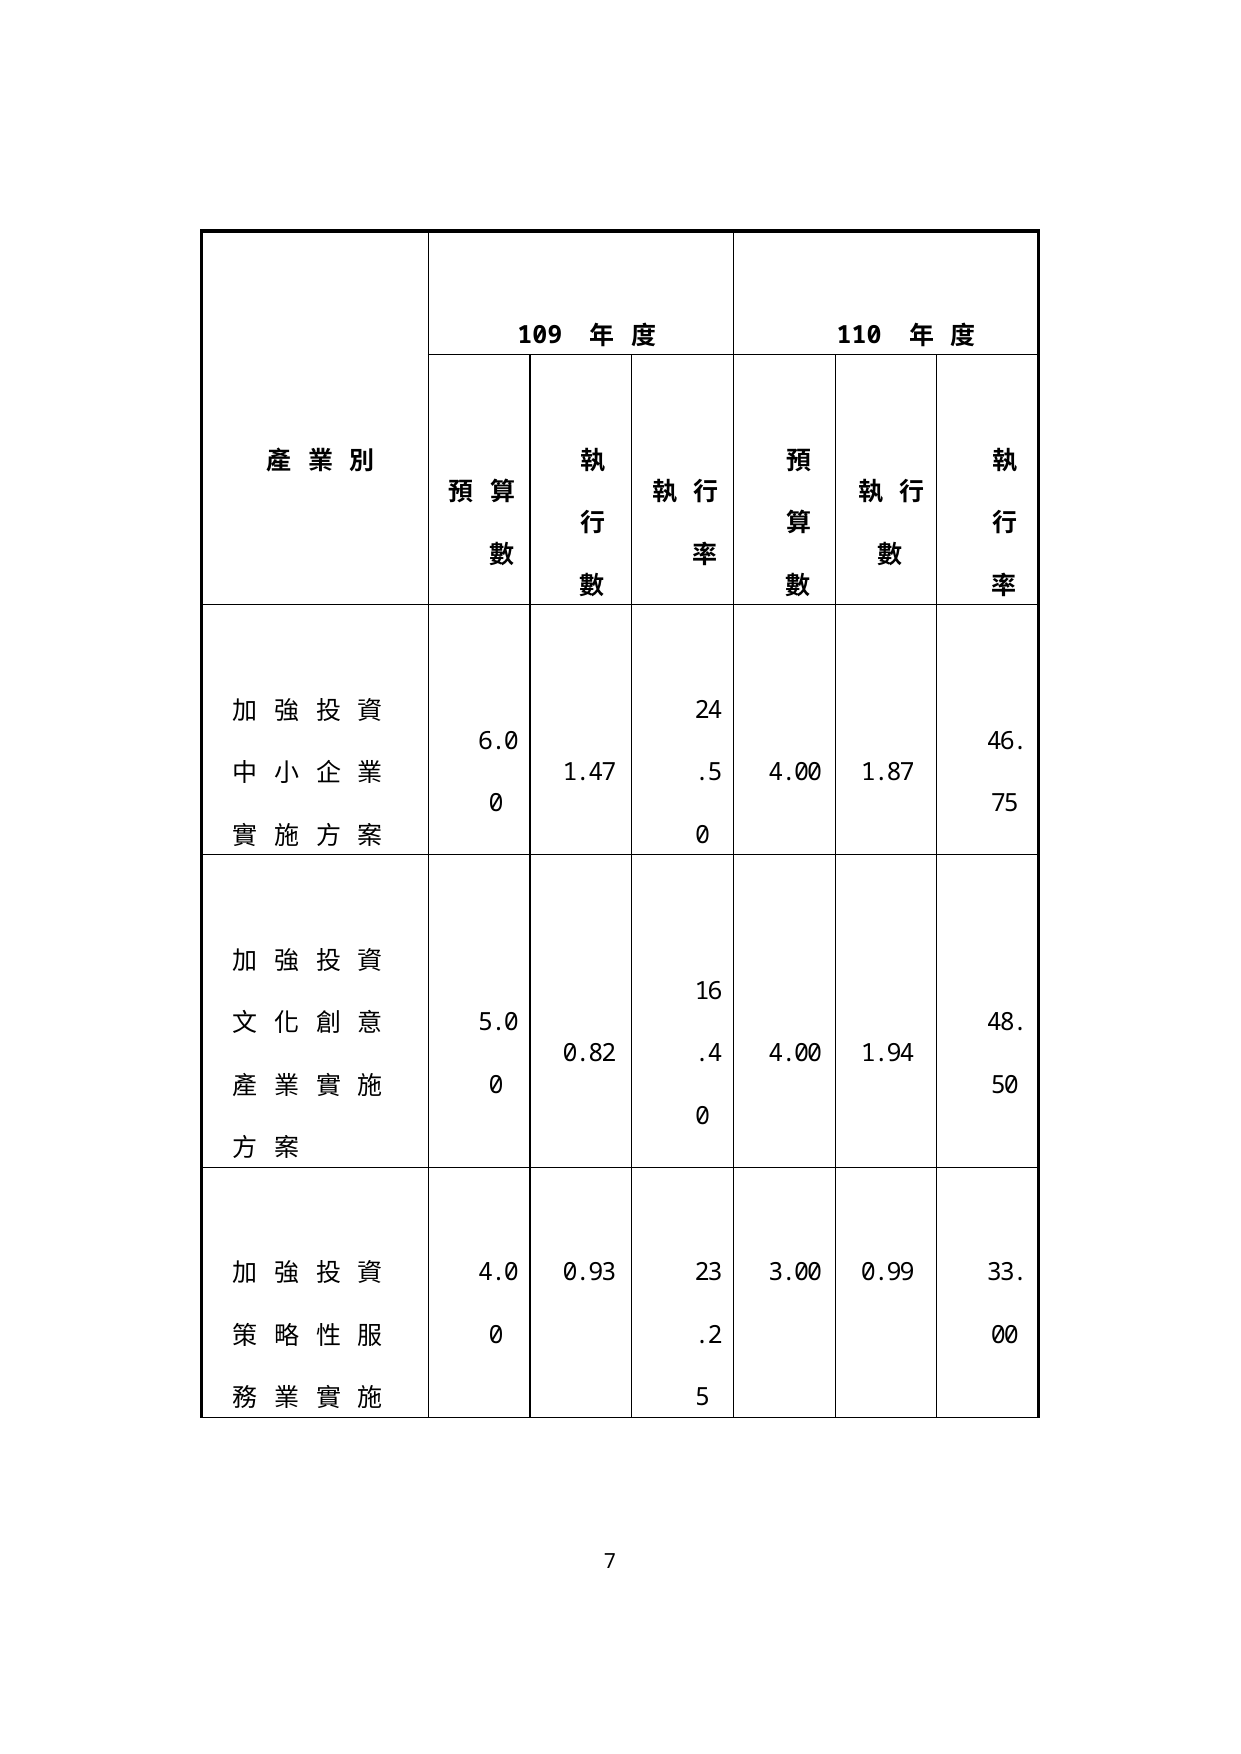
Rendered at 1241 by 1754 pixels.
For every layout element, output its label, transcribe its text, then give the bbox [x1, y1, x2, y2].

table_cell 加強投資文化創意產業實施方案 [203, 855, 428, 1167]
table_cell 1.47 [531, 605, 631, 854]
table_cell 4.00 [429, 1168, 529, 1417]
table_cell 16.40 [632, 855, 733, 1167]
table_cell 執行數 [531, 355, 631, 604]
table_cell 預算數 [734, 355, 835, 604]
table_cell 23.25 [632, 1168, 733, 1417]
table_cell 4.00 [734, 855, 835, 1167]
table_header 產業別 [203, 233, 428, 604]
table_cell 加強投資中小企業實施方案 [203, 605, 428, 854]
table_cell 33.00 [937, 1168, 1037, 1417]
table_cell 0.93 [531, 1168, 631, 1417]
table_cell 執行數 [836, 355, 936, 604]
table_cell 0.99 [836, 1168, 936, 1417]
table_cell 0.82 [531, 855, 631, 1167]
table_cell 48.50 [937, 855, 1037, 1167]
table_cell 執行率 [937, 355, 1037, 604]
table_cell 4.00 [734, 605, 835, 854]
table_cell 加強投資策略性服務業實施 [203, 1168, 428, 1417]
table_cell 3.00 [734, 1168, 835, 1417]
table_header 109年度 [429, 233, 733, 354]
table_cell 1.94 [836, 855, 936, 1167]
table_cell 執行率 [632, 355, 733, 604]
table_cell 6.00 [429, 605, 529, 854]
table_cell 24.50 [632, 605, 733, 854]
table_cell 預算數 [429, 355, 529, 604]
table_cell 46.75 [937, 605, 1037, 854]
table_cell 1.87 [836, 605, 936, 854]
table_header 110年度 [734, 233, 1037, 354]
table_cell 5.00 [429, 855, 529, 1167]
